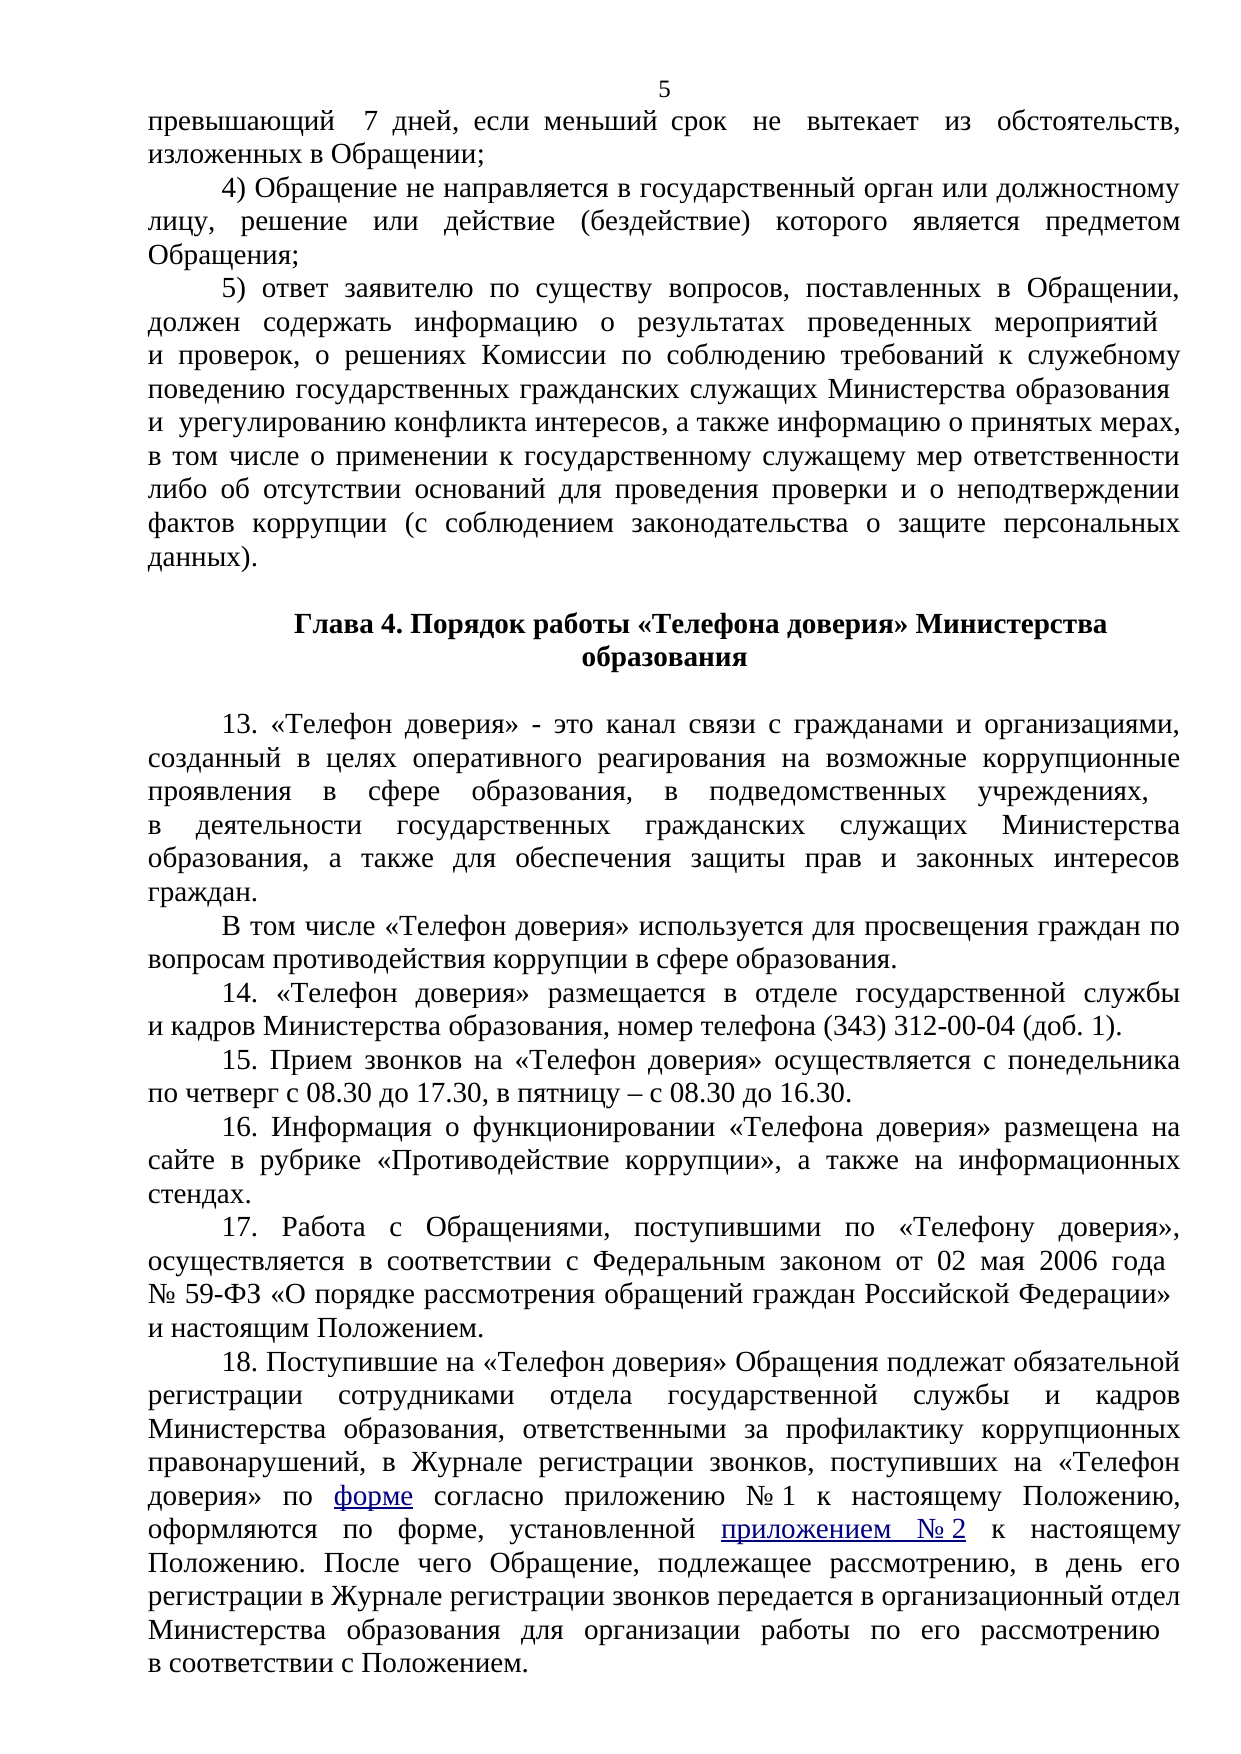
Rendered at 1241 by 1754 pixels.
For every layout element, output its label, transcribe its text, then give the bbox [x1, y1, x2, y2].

text В том числе «Телефон доверия» используется для просвещения граждан по вопросам противодействия коррупции в сфере образования. [898, 941, 1181, 975]
text 4) Обращение не направляется в государственный орган или должностному лицу, решение или действие (бездействие) которого является предметом Обращения; [299, 237, 1181, 270]
text 13. «Телефон доверия» - это канал связи с гражданами и организациями, созданный в целях оперативного реагирования на возможные коррупционные проявления в сфере образования, в подведомственных учреждениях, в деятельности государственных гражданских служащих Министерства образования, а также для обеспечения защиты прав и законных интересов граждан. [258, 874, 1181, 908]
text Глава 4. Порядок работы «Телефона доверия» Министерства образования [747, 606, 1181, 673]
text Глава 4. Порядок работы «Телефона доверия» Министерства образования [148, 606, 581, 673]
text 5) ответ заявителю по существу вопросов, поставленных в Обращении, должен содержать информацию о результатах проведенных мероприятий и проверок, о решениях Комиссии по соблюдению требований к служебному поведению государственных гражданских служащих Министерства образования и урегулированию конфликта интересов, а также информацию о принятых мерах, в том числе о применении к государственному служащему мер ответственности либо об отсутствии оснований для проведения проверки и о неподтверждении фактов коррупции (с соблюдением законодательства о защите персональных данных). [258, 539, 1181, 572]
text 15. Прием звонков на «Телефон доверия» осуществляется с понедельника по четверг с 08.30 до 17.30, в пятницу – с 08.30 до 16.30. [852, 1075, 1181, 1109]
text 16. Информация о функционировании «Телефона доверия» размещена на сайте в рубрике «Противодействие коррупции», а также на информационных стендах. [252, 1176, 1181, 1209]
text 3) в случаях, когда в Обращении содержатся сведения о готовящемся, совершаемом или совершенном противоправном деянии, а также о лице, его готовящем, совершающем или совершившем, Обращение направляется в государственный орган в соответствии с его компетенцией в срок, не превышающий 7 дней, если меньший срок не вытекает из обстоятельств, изложенных в Обращении; [485, 103, 1181, 170]
text 18. Поступившие на «Телефон доверия» Обращения подлежат обязательной регистрации сотрудниками отдела государственной службы и кадров Министерства образования, ответственными за профилактику коррупционных правонарушений, в Журнале регистрации звонков, поступивших на «Телефон доверия» по форме согласно приложению № 1 к настоящему Положению, оформляются по форме, установленной приложением № 2 к настоящему Положению. После чего Обращение, подлежащее рассмотрению, в день его регистрации в Журнале регистрации звонков передается в организационный отдел Министерства образования для организации работы по его рассмотрению в соответствии с Положением. [529, 1646, 1181, 1679]
text 17. Работа с Обращениями, поступившими по «Телефону доверия», осуществляется в соответствии с Федеральным законом от 02 мая 2006 года № 59-ФЗ «О порядке рассмотрения обращений граждан Российской Федерации» и настоящим Положением. [148, 1209, 1181, 1243]
text 17. Работа с Обращениями, поступившими по «Телефону доверия», осуществляется в соответствии с Федеральным законом от 02 мая 2006 года № 59-ФЗ «О порядке рассмотрения обращений граждан Российской Федерации» и настоящим Положением. [484, 1310, 1181, 1344]
text 16. Информация о функционировании «Телефона доверия» размещена на сайте в рубрике «Противодействие коррупции», а также на информационных стендах. [148, 1109, 1181, 1143]
